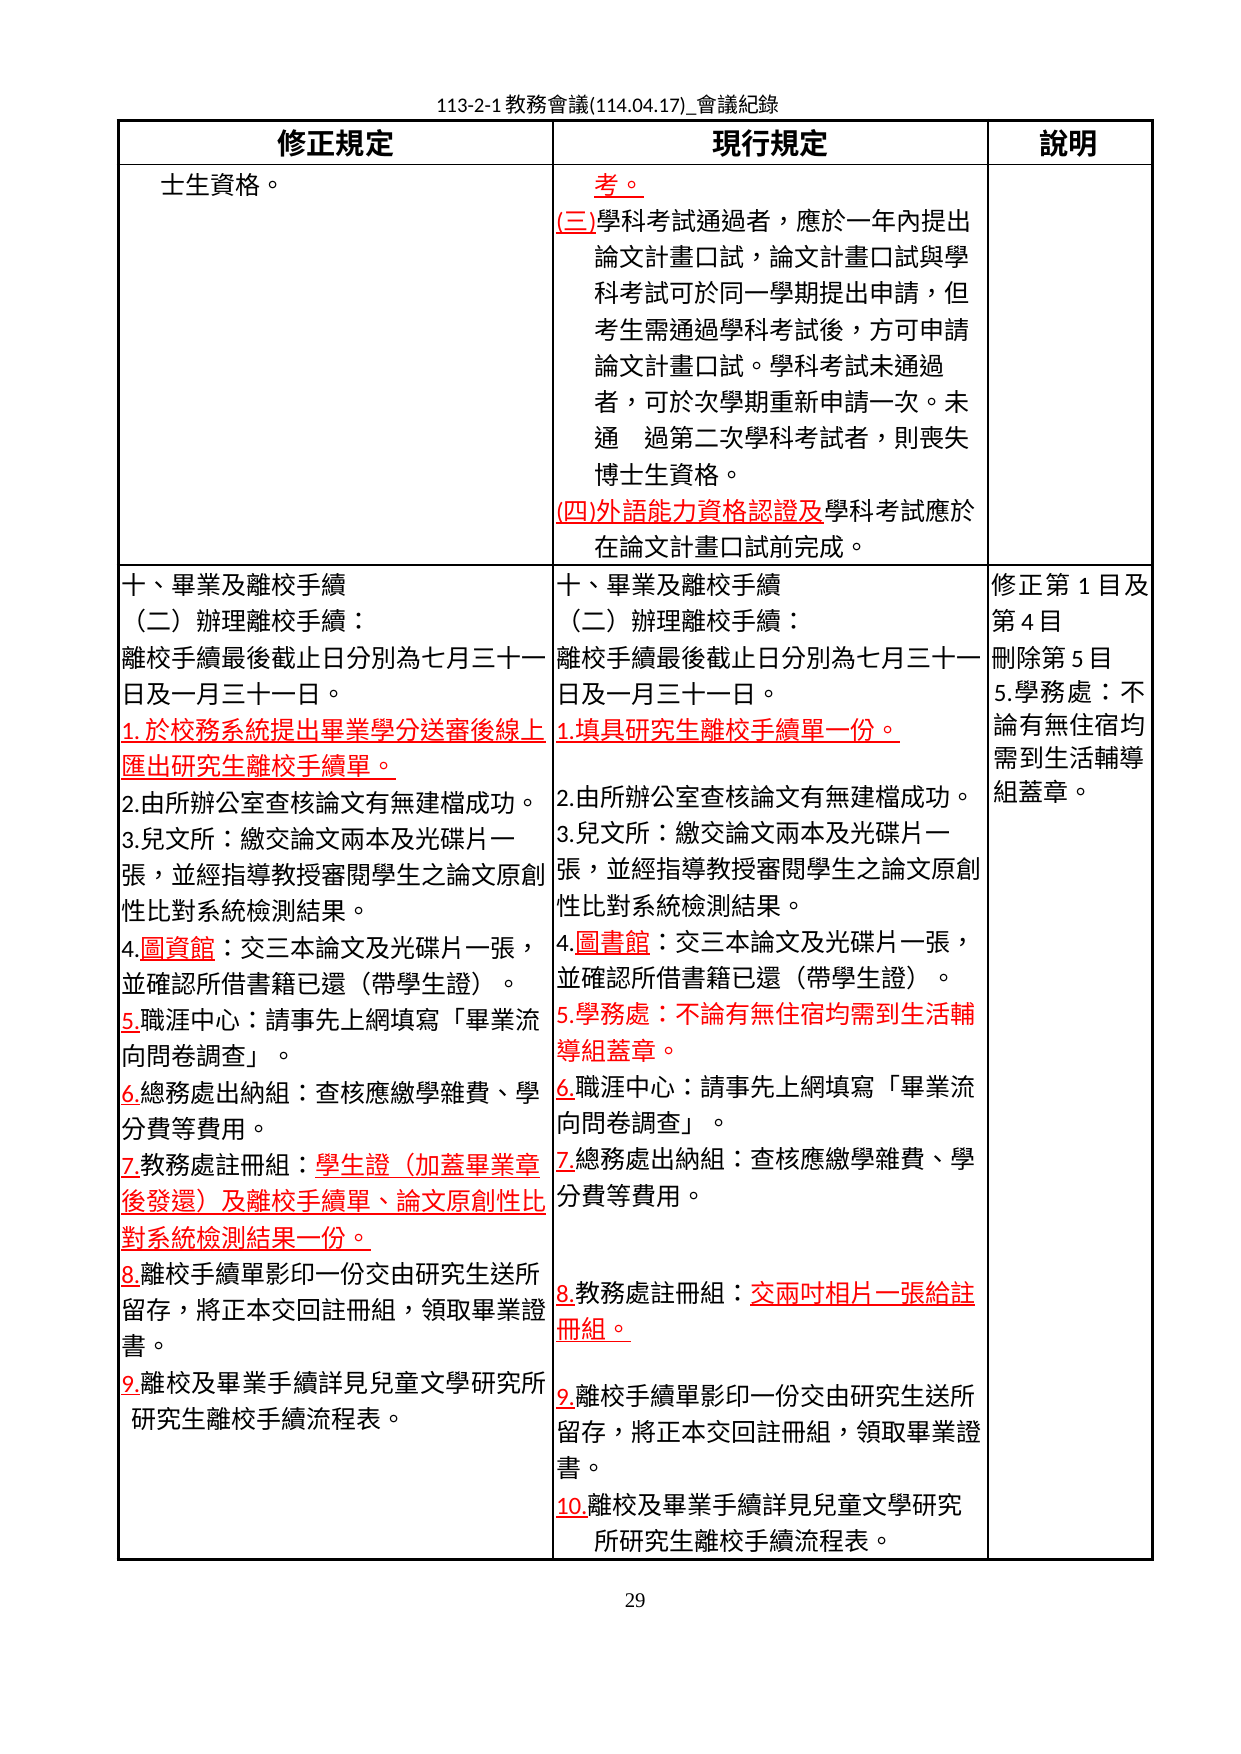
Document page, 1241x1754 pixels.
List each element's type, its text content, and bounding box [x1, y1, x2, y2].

table_cell 十、畢業及離校手續 （二）辦理離校手續： 離校手續最後截止日分別為七月三十一日及一月三十一日。 1.填具研究生離校手續單一份。 2.由所辦公室查核論文有無建檔成功。 3.兒文所：繳交論文兩本及光碟片一張，並經指導教授審閱學生之論文原創性比對系統檢測結果。 4.圖書館：交三本論文及光碟片一張，並確認所借書籍已還（帶學生證）。 5.學務處：不論有無住宿均需到生活輔導組蓋章。 6.職涯中心：請事先上網填寫「畢業流向問卷調查」。 7.總務處出納組：查核應繳學雜費、學分費等費用。 8.教務處註冊組：交兩吋相片一張給註冊組。 9.離校手續單影印一份交由研究生送所留存，將正本交回註冊組，領取畢業證書。 10.離校及畢業手續詳見兒童文學研究所研究生離校手續流程表。 [554, 566, 987, 1558]
table_header 修正規定 [120, 122, 552, 164]
table_cell 十、畢業及離校手續 （二）辦理離校手續： 離校手續最後截止日分別為七月三十一日及一月三十一日。 1. 於校務系統提出畢業學分送審後線上匯出研究生離校手續單。 2.由所辦公室查核論文有無建檔成功。 3.兒文所：繳交論文兩本及光碟片一張，並經指導教授審閱學生之論文原創性比對系統檢測結果。 4.圖資館：交三本論文及光碟片一張，並確認所借書籍已還（帶學生證）。 5.職涯中心：請事先上網填寫「畢業流向問卷調查」。 6.總務處出納組：查核應繳學雜費、學分費等費用。 7.教務處註冊組：學生證（加蓋畢業章後發還）及離校手續單、論文原創性比對系統檢測結果一份。 8.離校手續單影印一份交由研究生送所留存，將正本交回註冊組，領取畢業證書。 9.離校及畢業手續詳見兒童文學研究所研究生離校手續流程表。 [120, 566, 552, 1558]
table_cell 修正第1目及第4目 刪除第5目 5.學務處：不論有無住宿均需到生活輔導組蓋章。 [989, 566, 1151, 1558]
table_cell 考。 (三)學科考試通過者，應於一年內提出論文計畫口試，論文計畫口試與學科考試可於同一學期提出申請，但考生需通過學科考試後，方可申請論文計畫口試。學科考試未通過者，可於次學期重新申請一次。未通 過第二次學科考試者，則喪失博士生資格。 (四)外語能力資格認證及學科考試應於在論文計畫口試前完成。 [554, 165, 987, 564]
table_cell 士生資格。 [120, 165, 552, 564]
table_header 現行規定 [554, 122, 987, 164]
table_cell [989, 165, 1151, 564]
table_header 說明 [989, 122, 1151, 164]
